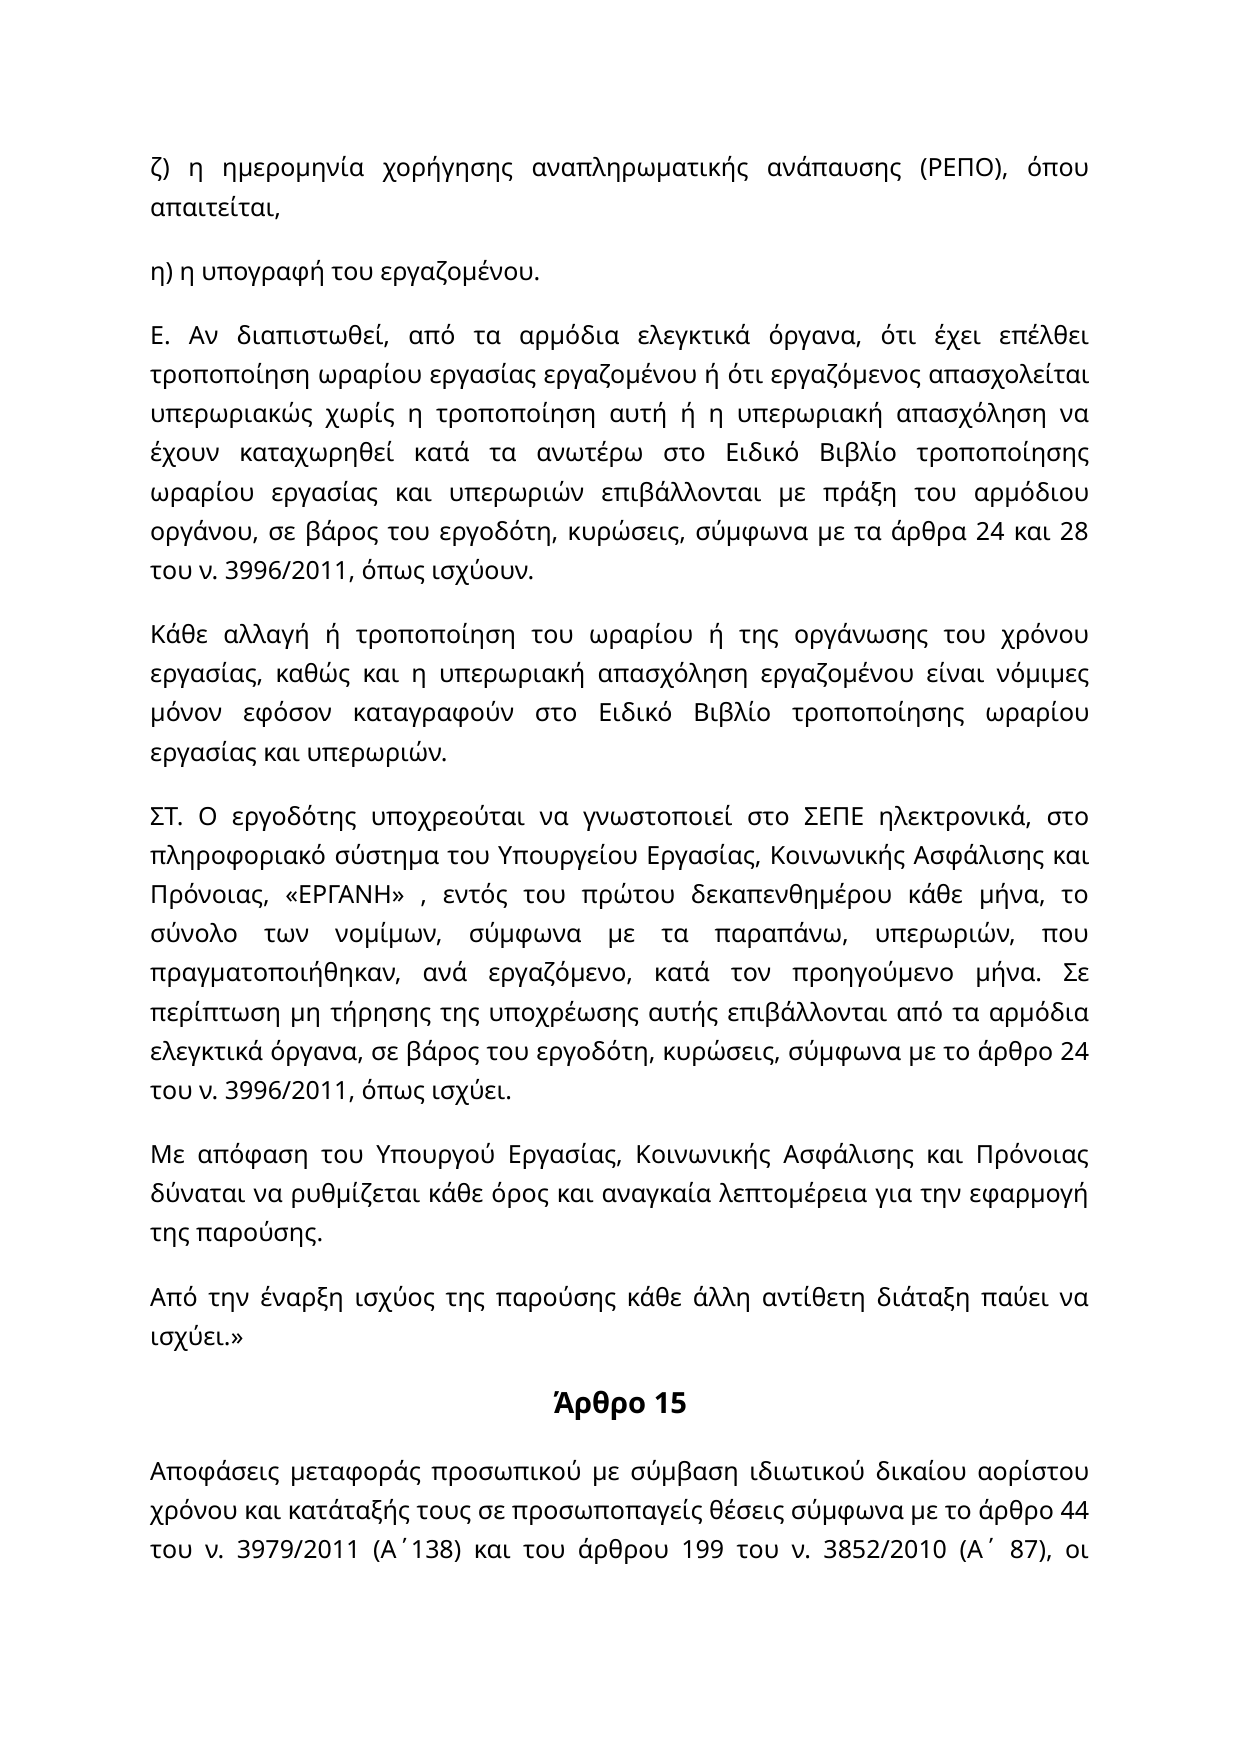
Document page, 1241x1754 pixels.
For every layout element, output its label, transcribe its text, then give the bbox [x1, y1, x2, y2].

text Αποφάσεις μεταφοράς προσωπικού με σύμβαση ιδιωτικού δικαίου αορίστου χρόνου και κατάταξής τους σε προσωποπαγείς θέσεις σύμφωνα με το άρθρο 44 του ν. 3979/2011 (Α΄138) και του άρθρου 199 του ν. 3852/2010 (Α΄ 87), οι [150, 1453, 1090, 1566]
text Από την έναρξη ισχύος της παρούσης κάθε άλλη αντίθετη διάταξη παύει να ισχύει.» [150, 1279, 1090, 1352]
text ζ) η ημερομηνία χορήγησης αναπληρωματικής ανάπαυσης (ΡΕΠΟ), όπου απαιτείται, [150, 150, 1090, 223]
text η) η υπογραφή του εργαζομένου. [150, 253, 1090, 287]
text Με απόφαση του Υπουργού Εργασίας, Κοινωνικής Ασφάλισης και Πρόνοιας δύναται να ρυθμίζεται κάθε όρος και αναγκαία λεπτομέρεια για την εφαρμογή της παρούσης. [150, 1137, 1090, 1249]
subtitle Άρθρο 15 [150, 1382, 1090, 1422]
text Κάθε αλλαγή ή τροποποίηση του ωραρίου ή της οργάνωσης του χρόνου εργασίας, καθώς και η υπερωριακή απασχόληση εργαζομένου είναι νόμιμες μόνον εφόσον καταγραφούν στο Ειδικό Βιβλίο τροποποίησης ωραρίου εργασίας και υπερωριών. [150, 617, 1090, 768]
text ΣΤ. Ο εργοδότης υποχρεούται να γνωστοποιεί στο ΣΕΠΕ ηλεκτρονικά, στο πληροφοριακό σύστημα του Υπουργείου Εργασίας, Κοινωνικής Ασφάλισης και Πρόνοιας, «ΕΡΓΑΝΗ» , εντός του πρώτου δεκαπενθημέρου κάθε μήνα, το σύνολο των νομίμων, σύμφωνα με τα παραπάνω, υπερωριών, που πραγματοποιήθηκαν, ανά εργαζόμενο, κατά τον προηγούμενο μήνα. Σε περίπτωση μη τήρησης της υποχρέωσης αυτής επιβάλλονται από τα αρμόδια ελεγκτικά όργανα, σε βάρος του εργοδότη, κυρώσεις, σύμφωνα με το άρθρο 24 του ν. 3996/2011, όπως ισχύει. [150, 798, 1090, 1107]
text Ε. Αν διαπιστωθεί, από τα αρμόδια ελεγκτικά όργανα, ότι έχει επέλθει τροποποίηση ωραρίου εργασίας εργαζομένου ή ότι εργαζόμενος απασχολείται υπερωριακώς χωρίς η τροποποίηση αυτή ή η υπερωριακή απασχόληση να έχουν καταχωρηθεί κατά τα ανωτέρω στο Ειδικό Βιβλίο τροποποίησης ωραρίου εργασίας και υπερωριών επιβάλλονται με πράξη του αρμόδιου οργάνου, σε βάρος του εργοδότη, κυρώσεις, σύμφωνα με τα άρθρα 24 και 28 του ν. 3996/2011, όπως ισχύουν. [150, 317, 1090, 587]
